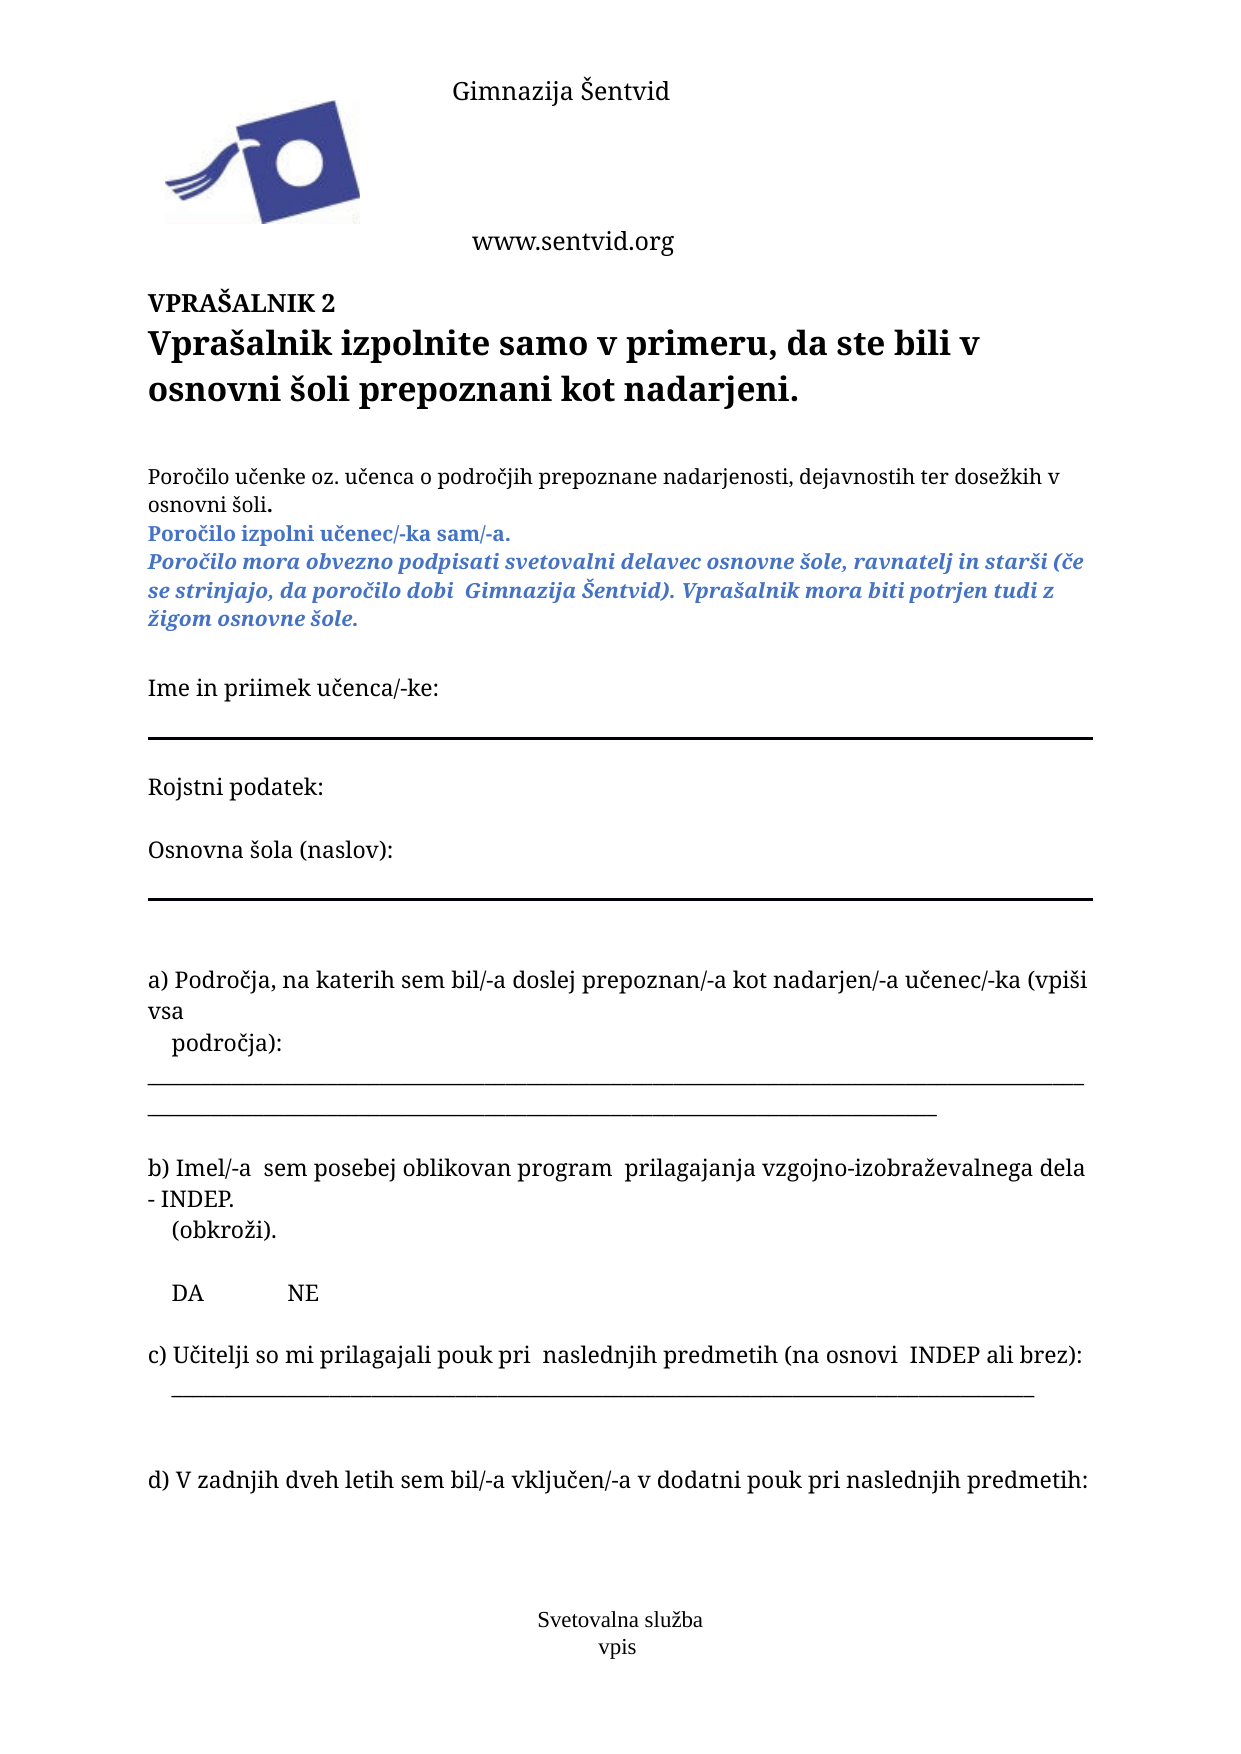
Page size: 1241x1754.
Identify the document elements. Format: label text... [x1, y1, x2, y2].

text Osnovna šola (naslov): [148, 834, 1093, 865]
text VPRAŠALNIK 2 [148, 286, 1093, 320]
text Rojstni podatek: [148, 771, 1093, 802]
text d) V zadnjih dveh letih sem bil/-a vključen/-a v dodatni pouk pri naslednjih predmetih: [148, 1464, 1093, 1495]
text (obkroži). [148, 1214, 1093, 1245]
text Ime in priimek učenca/-ke: [148, 672, 1093, 703]
text ____________________________________________________________________________________________________________________________________________________________________ [148, 1058, 1093, 1120]
text področja): [148, 1026, 1093, 1058]
text Poročilo izpolni učenec/-ka sam/-a. [148, 519, 1093, 547]
text Poročilo mora obvezno podpisati svetovalni delavec osnovne šole, ravnatelj in starši (če se strinjajo, da poročilo dobi Gimnazija Šentvid). Vprašalnik mora biti potrjen tudi z žigom osnovne šole. [148, 547, 1093, 633]
text b) Imel/-a sem posebej oblikovan program prilagajanja vzgojno-izobraževalnega dela - INDEP. [148, 1151, 1093, 1214]
text a) Področja, na katerih sem bil/-a doslej prepoznan/-a kot nadarjen/-a učenec/-ka (vpiši vsa [148, 964, 1093, 1026]
text Vprašalnik izpolnite samo v primeru, da ste bili v osnovni šoli prepoznani kot nadarjeni. [148, 320, 1093, 411]
text __________________________________________________________________________________ [148, 1370, 1093, 1401]
text c) Učitelji so mi prilagajali pouk pri naslednjih predmetih (na osnovi INDEP ali brez): [148, 1339, 1093, 1370]
text DA NE [148, 1276, 1093, 1308]
text Poročilo učenke oz. učenca o področjih prepoznane nadarjenosti, dejavnostih ter dosežkih v osnovni šoli. [148, 462, 1093, 519]
